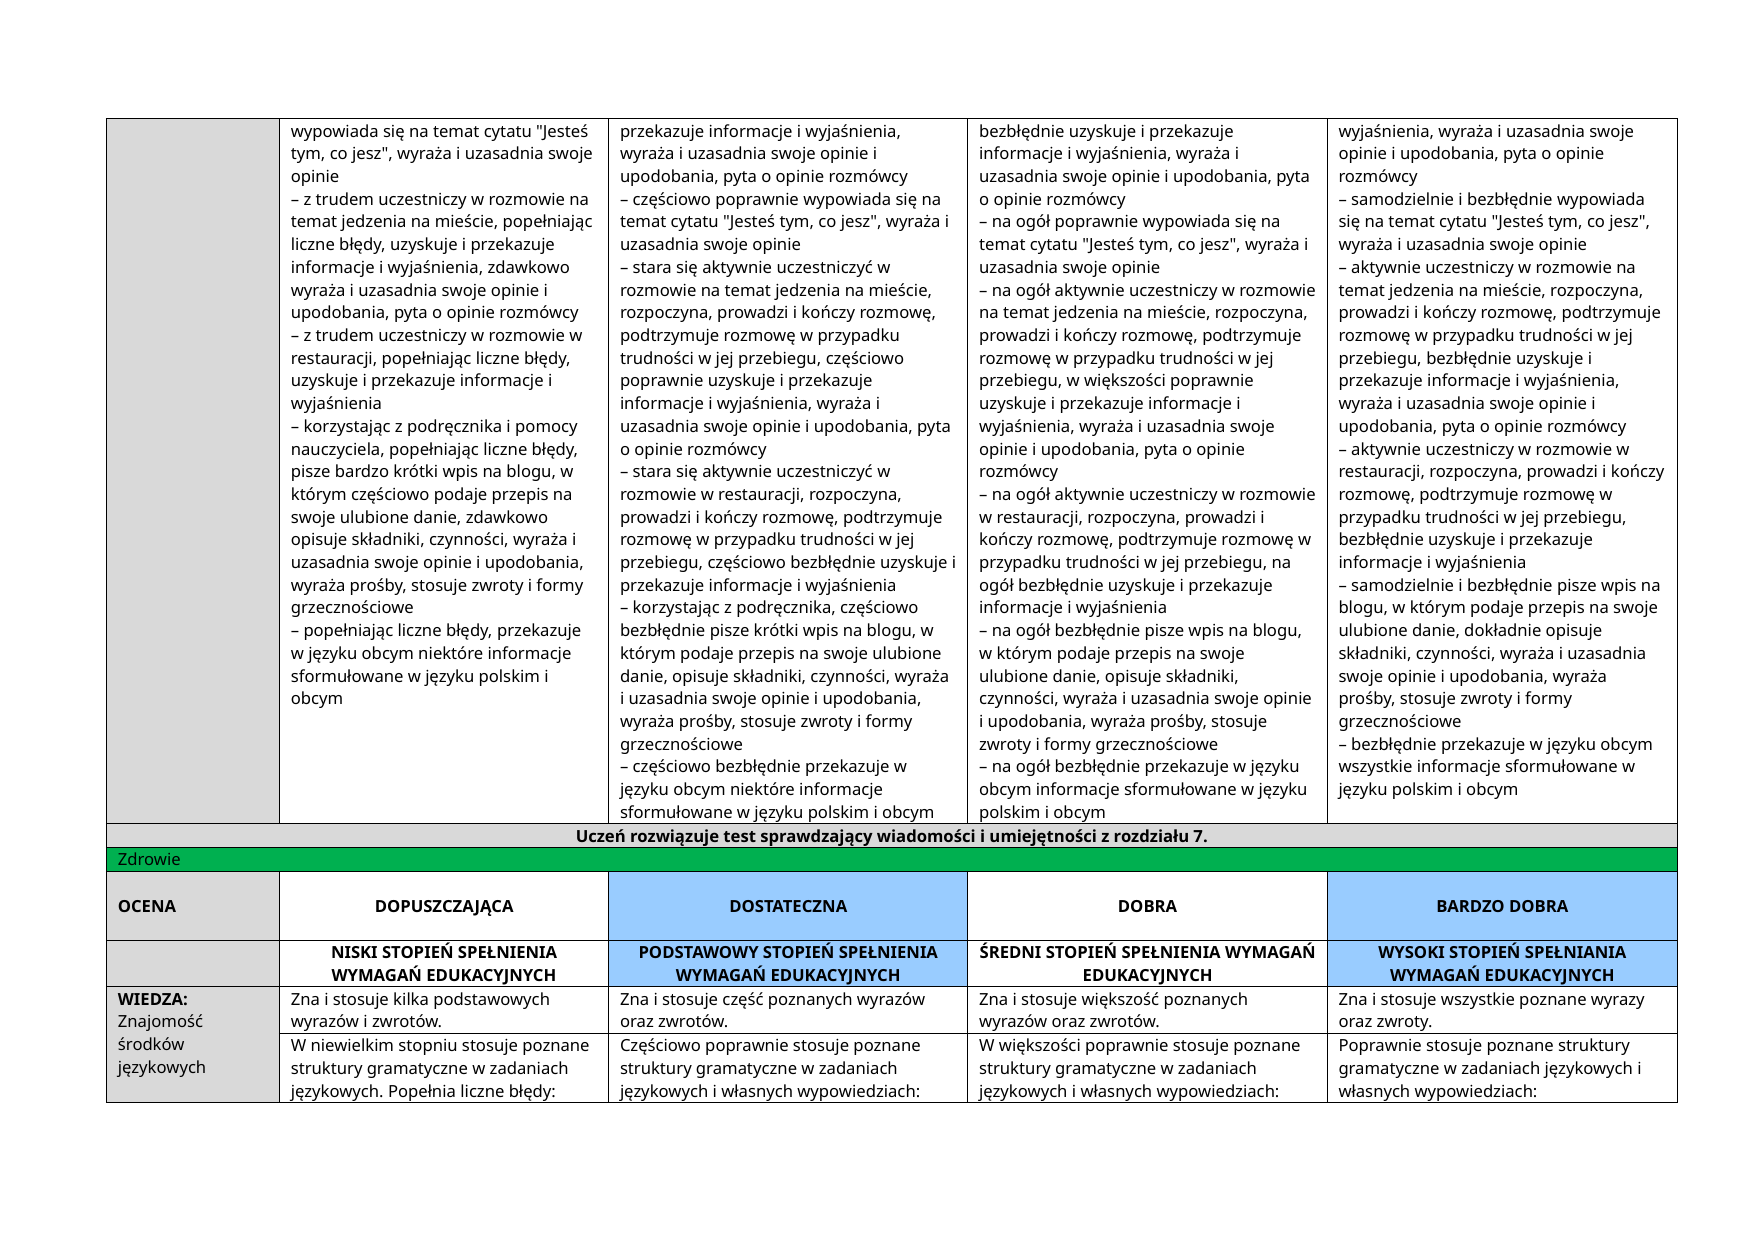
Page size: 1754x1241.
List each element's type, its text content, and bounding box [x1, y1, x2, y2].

table_cell WYSOKI STOPIEŃ SPEŁNIANIA WYMAGAŃ EDUKACYJNYCH [1328, 941, 1677, 986]
table_cell bezbłędnie uzyskuje i przekazuje informacje i wyjaśnienia, wyraża i uzasadnia swoje opinie i upodobania, pyta o opinie rozmówcy – na ogół poprawnie wypowiada się na temat cytatu "Jesteś tym, co jesz", wyraża i uzasadnia swoje opinie – na ogół aktywnie uczestniczy w rozmowie na temat jedzenia na mieście, rozpoczyna, prowadzi i kończy rozmowę, podtrzymuje rozmowę w przypadku trudności w jej przebiegu, w większości poprawnie uzyskuje i przekazuje informacje i wyjaśnienia, wyraża i uzasadnia swoje opinie i upodobania, pyta o opinie rozmówcy – na ogół aktywnie uczestniczy w rozmowie w restauracji, rozpoczyna, prowadzi i kończy rozmowę, podtrzymuje rozmowę w przypadku trudności w jej przebiegu, na ogół bezbłędnie uzyskuje i przekazuje informacje i wyjaśnienia – na ogół bezbłędnie pisze wpis na blogu, w którym podaje przepis na swoje ulubione danie, opisuje składniki, czynności, wyraża i uzasadnia swoje opinie i upodobania, wyraża prośby, stosuje zwroty i formy grzecznościowe – na ogół bezbłędnie przekazuje w języku obcym informacje sformułowane w języku polskim i obcym [968, 119, 1327, 823]
table_cell W niewielkim stopniu stosuje poznane struktury gramatyczne w zadaniach językowych. Popełnia liczne błędy: [280, 1034, 608, 1102]
table_cell W większości poprawnie stosuje poznane struktury gramatyczne w zadaniach językowych i własnych wypowiedziach: [968, 1034, 1327, 1102]
table_cell [107, 119, 279, 823]
table_cell PODSTAWOWY STOPIEŃ SPEŁNIENIA WYMAGAŃ EDUKACYJNYCH [609, 941, 967, 986]
table_cell Zna i stosuje większość poznanych wyrazów oraz zwrotów. [968, 987, 1327, 1033]
table_cell Poprawnie stosuje poznane struktury gramatyczne w zadaniach językowych i własnych wypowiedziach: [1328, 1034, 1677, 1102]
table_cell WIEDZA: Znajomość środków językowych [107, 987, 279, 1102]
table_cell Zna i stosuje wszystkie poznane wyrazy oraz zwroty. [1328, 987, 1677, 1033]
table_cell NISKI STOPIEŃ SPEŁNIENIA WYMAGAŃ EDUKACYJNYCH [280, 941, 608, 986]
table_cell Zna i stosuje kilka podstawowych wyrazów i zwrotów. [280, 987, 608, 1033]
table_cell DOSTATECZNA [609, 872, 967, 940]
table_cell DOBRA [968, 872, 1327, 940]
table_cell BARDZO DOBRA [1328, 872, 1677, 940]
table_cell ŚREDNI STOPIEŃ SPEŁNIENIA WYMAGAŃ EDUKACYJNYCH [968, 941, 1327, 986]
table_cell Zna i stosuje część poznanych wyrazów oraz zwrotów. [609, 987, 967, 1033]
table_cell przekazuje informacje i wyjaśnienia, wyraża i uzasadnia swoje opinie i upodobania, pyta o opinie rozmówcy – częściowo poprawnie wypowiada się na temat cytatu "Jesteś tym, co jesz", wyraża i uzasadnia swoje opinie – stara się aktywnie uczestniczyć w rozmowie na temat jedzenia na mieście, rozpoczyna, prowadzi i kończy rozmowę, podtrzymuje rozmowę w przypadku trudności w jej przebiegu, częściowo poprawnie uzyskuje i przekazuje informacje i wyjaśnienia, wyraża i uzasadnia swoje opinie i upodobania, pyta o opinie rozmówcy – stara się aktywnie uczestniczyć w rozmowie w restauracji, rozpoczyna, prowadzi i kończy rozmowę, podtrzymuje rozmowę w przypadku trudności w jej przebiegu, częściowo bezbłędnie uzyskuje i przekazuje informacje i wyjaśnienia – korzystając z podręcznika, częściowo bezbłędnie pisze krótki wpis na blogu, w którym podaje przepis na swoje ulubione danie, opisuje składniki, czynności, wyraża i uzasadnia swoje opinie i upodobania, wyraża prośby, stosuje zwroty i formy grzecznościowe – częściowo bezbłędnie przekazuje w języku obcym niektóre informacje sformułowane w języku polskim i obcym [609, 119, 967, 823]
table_cell [107, 941, 279, 986]
table_cell DOPUSZCZAJĄCA [280, 872, 608, 940]
table_cell Uczeń rozwiązuje test sprawdzający wiadomości i umiejętności z rozdziału 7. [107, 824, 1677, 847]
table_cell wyjaśnienia, wyraża i uzasadnia swoje opinie i upodobania, pyta o opinie rozmówcy – samodzielnie i bezbłędnie wypowiada się na temat cytatu "Jesteś tym, co jesz", wyraża i uzasadnia swoje opinie – aktywnie uczestniczy w rozmowie na temat jedzenia na mieście, rozpoczyna, prowadzi i kończy rozmowę, podtrzymuje rozmowę w przypadku trudności w jej przebiegu, bezbłędnie uzyskuje i przekazuje informacje i wyjaśnienia, wyraża i uzasadnia swoje opinie i upodobania, pyta o opinie rozmówcy – aktywnie uczestniczy w rozmowie w restauracji, rozpoczyna, prowadzi i kończy rozmowę, podtrzymuje rozmowę w przypadku trudności w jej przebiegu, bezbłędnie uzyskuje i przekazuje informacje i wyjaśnienia – samodzielnie i bezbłędnie pisze wpis na blogu, w którym podaje przepis na swoje ulubione danie, dokładnie opisuje składniki, czynności, wyraża i uzasadnia swoje opinie i upodobania, wyraża prośby, stosuje zwroty i formy grzecznościowe – bezbłędnie przekazuje w języku obcym wszystkie informacje sformułowane w języku polskim i obcym [1328, 119, 1677, 823]
table_cell Częściowo poprawnie stosuje poznane struktury gramatyczne w zadaniach językowych i własnych wypowiedziach: [609, 1034, 967, 1102]
table_cell wypowiada się na temat cytatu "Jesteś tym, co jesz", wyraża i uzasadnia swoje opinie – z trudem uczestniczy w rozmowie na temat jedzenia na mieście, popełniając liczne błędy, uzyskuje i przekazuje informacje i wyjaśnienia, zdawkowo wyraża i uzasadnia swoje opinie i upodobania, pyta o opinie rozmówcy – z trudem uczestniczy w rozmowie w restauracji, popełniając liczne błędy, uzyskuje i przekazuje informacje i wyjaśnienia – korzystając z podręcznika i pomocy nauczyciela, popełniając liczne błędy, pisze bardzo krótki wpis na blogu, w którym częściowo podaje przepis na swoje ulubione danie, zdawkowo opisuje składniki, czynności, wyraża i uzasadnia swoje opinie i upodobania, wyraża prośby, stosuje zwroty i formy grzecznościowe – popełniając liczne błędy, przekazuje w języku obcym niektóre informacje sformułowane w języku polskim i obcym [280, 119, 608, 823]
table_cell Zdrowie [107, 848, 1677, 871]
table_cell OCENA [107, 872, 279, 940]
